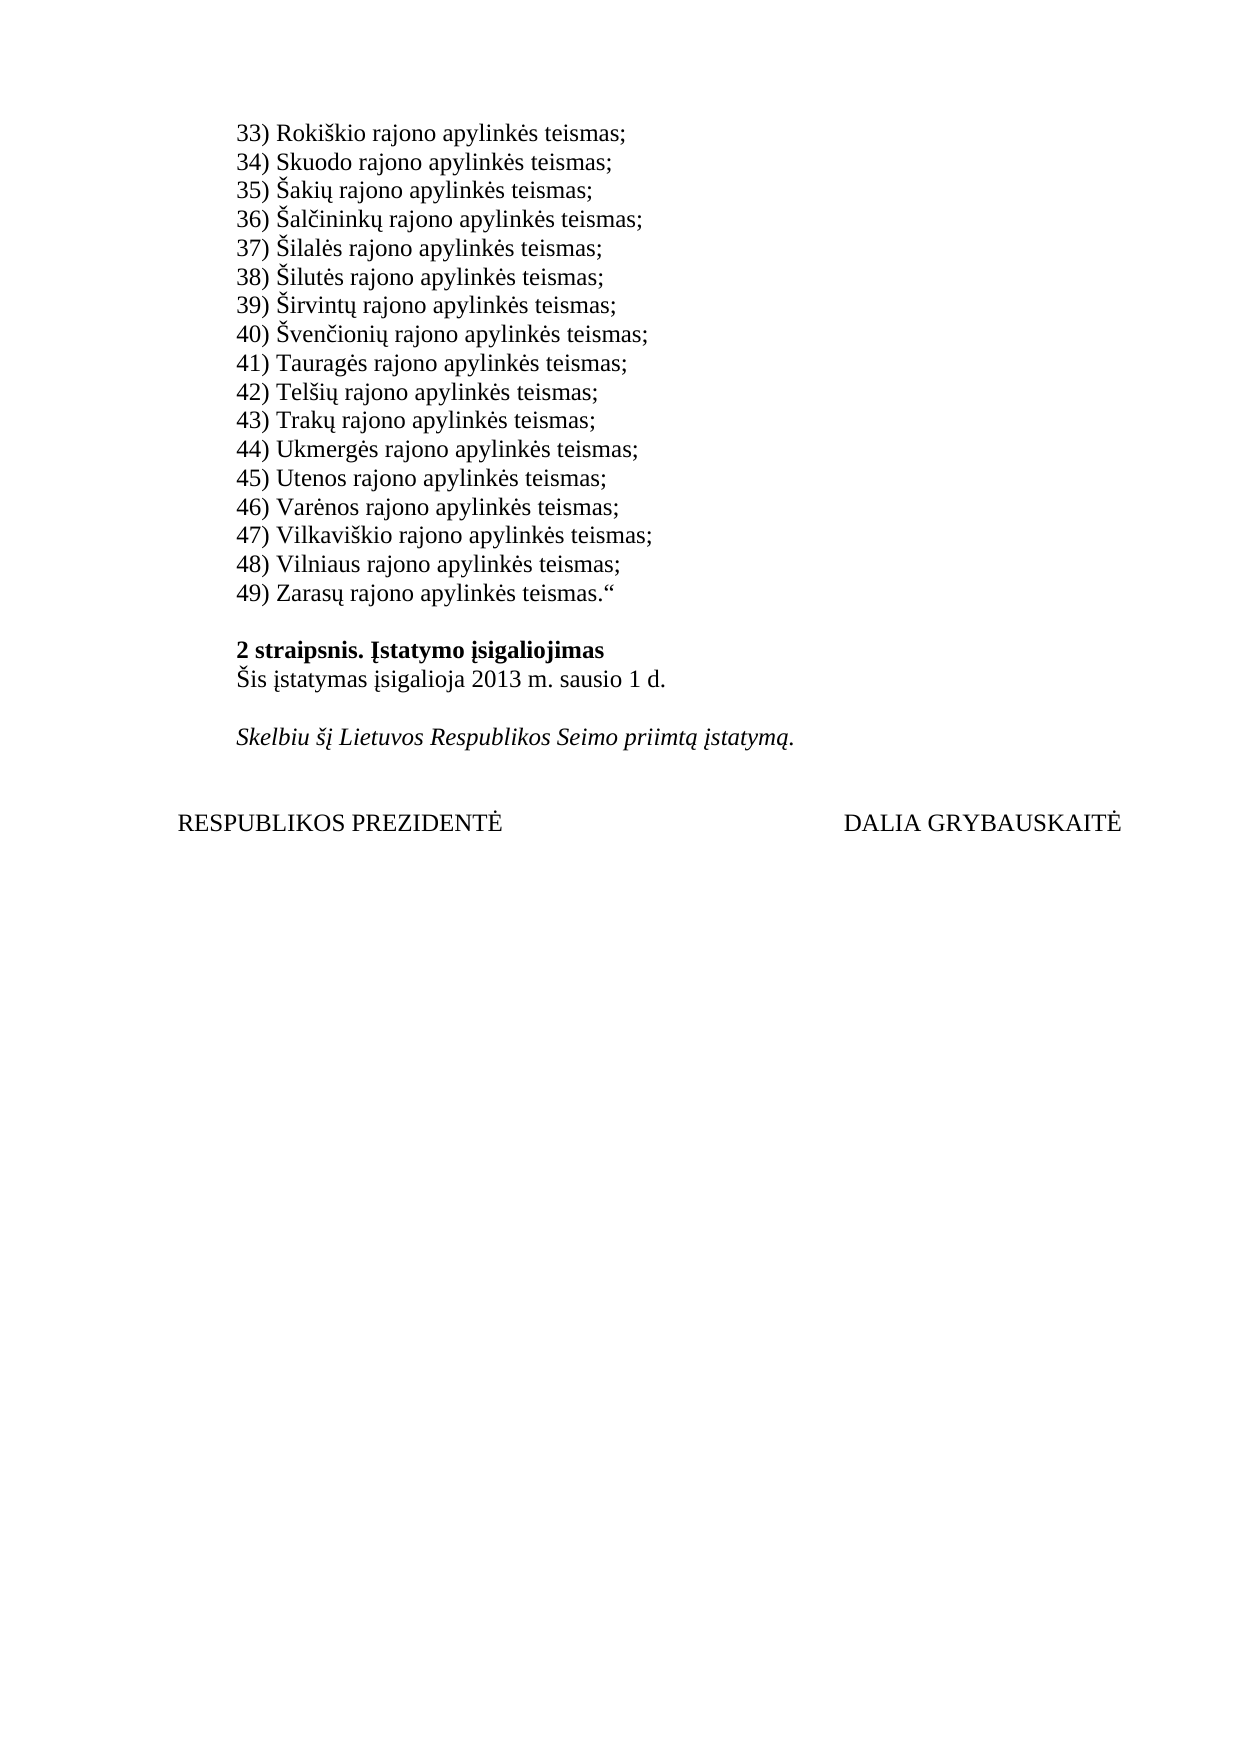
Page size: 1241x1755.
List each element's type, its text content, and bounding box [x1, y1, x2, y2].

text 45) Utenos rajono apylinkės teismas; [177, 463, 1122, 492]
text Skelbiu šį Lietuvos Respublikos Seimo priimtą įstatymą. [177, 722, 1122, 751]
text 47) Vilkaviškio rajono apylinkės teismas; [177, 521, 1122, 549]
text 42) Telšių rajono apylinkės teismas; [177, 377, 1122, 406]
text 49) Zarasų rajono apylinkės teismas.“ [177, 578, 1122, 607]
text 33) Rokiškio rajono apylinkės teismas; [177, 118, 1122, 147]
text 46) Varėnos rajono apylinkės teismas; [177, 492, 1122, 521]
text 48) Vilniaus rajono apylinkės teismas; [177, 549, 1122, 578]
text 34) Skuodo rajono apylinkės teismas; [177, 147, 1122, 176]
text 41) Tauragės rajono apylinkės teismas; [177, 348, 1122, 377]
text 36) Šalčininkų rajono apylinkės teismas; [177, 204, 1122, 233]
text 40) Švenčionių rajono apylinkės teismas; [177, 319, 1122, 348]
text 37) Šilalės rajono apylinkės teismas; [177, 233, 1122, 262]
text 38) Šilutės rajono apylinkės teismas; [177, 262, 1122, 291]
text Šis įstatymas įsigalioja 2013 m. sausio 1 d. [177, 664, 1122, 693]
text 43) Trakų rajono apylinkės teismas; [177, 406, 1122, 434]
text 44) Ukmergės rajono apylinkės teismas; [177, 434, 1122, 463]
text 39) Širvintų rajono apylinkės teismas; [177, 291, 1122, 319]
text 2 straipsnis. Įstatymo įsigaliojimas [177, 636, 1122, 664]
text 35) Šakių rajono apylinkės teismas; [177, 176, 1122, 204]
text RESPUBLIKOS PREZIDENTĖ DALIA GRYBAUSKAITĖ [177, 808, 1122, 837]
